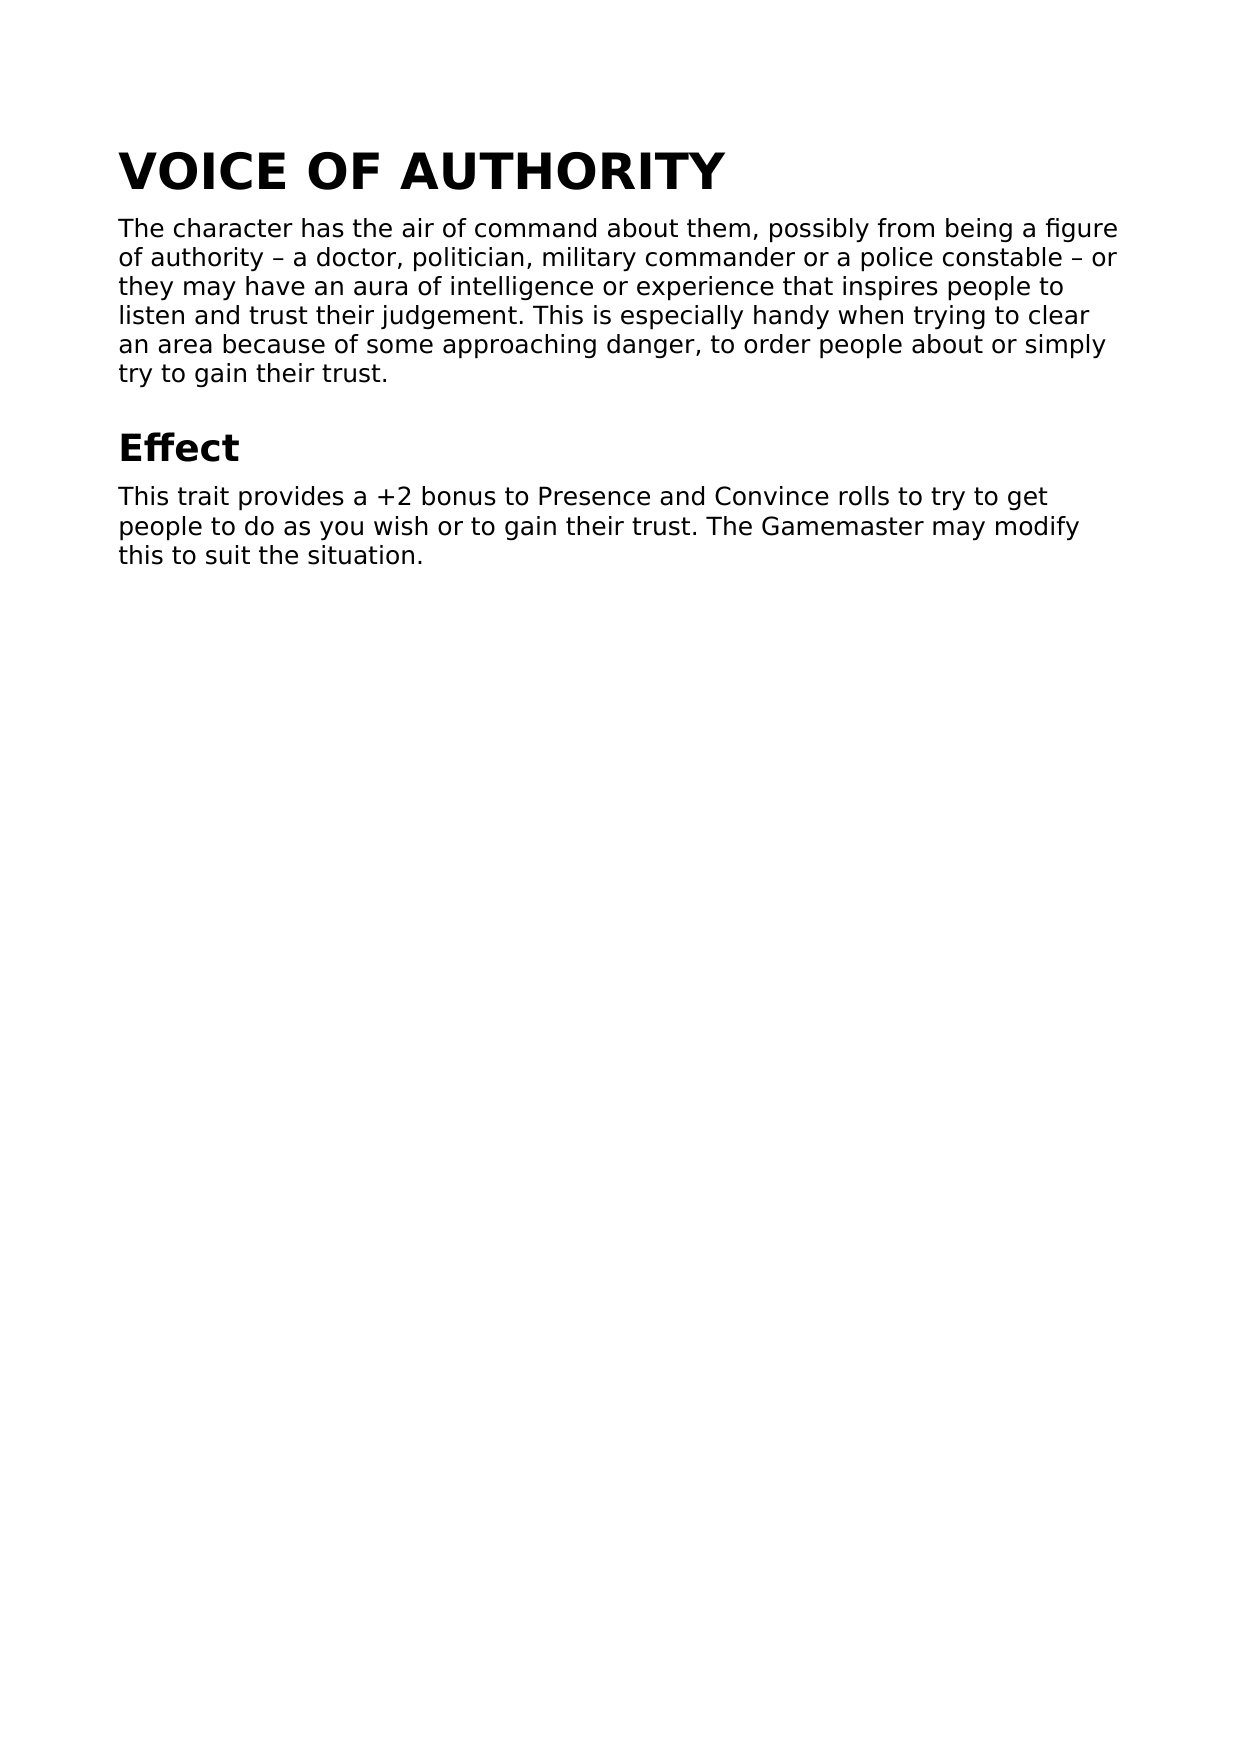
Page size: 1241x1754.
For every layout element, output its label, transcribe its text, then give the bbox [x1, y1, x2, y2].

subtitle VOICE OF AUTHORITY [118, 143, 1122, 201]
text The character has the air of command about them, possibly from being a figure of authority – a doctor, politician, military commander or a police constable – or they may have an aura of intelligence or experience that inspires people to listen and trust their judgement. This is especially handy when trying to clear an area because of some approaching danger, to order people about or simply try to gain their trust. [118, 214, 1122, 389]
text This trait provides a +2 bonus to Presence and Convince rolls to try to get people to do as you wish or to gain their trust. The Gamemaster may modify this to suit the situation. [118, 482, 1122, 570]
subtitle Effect [118, 426, 1122, 470]
